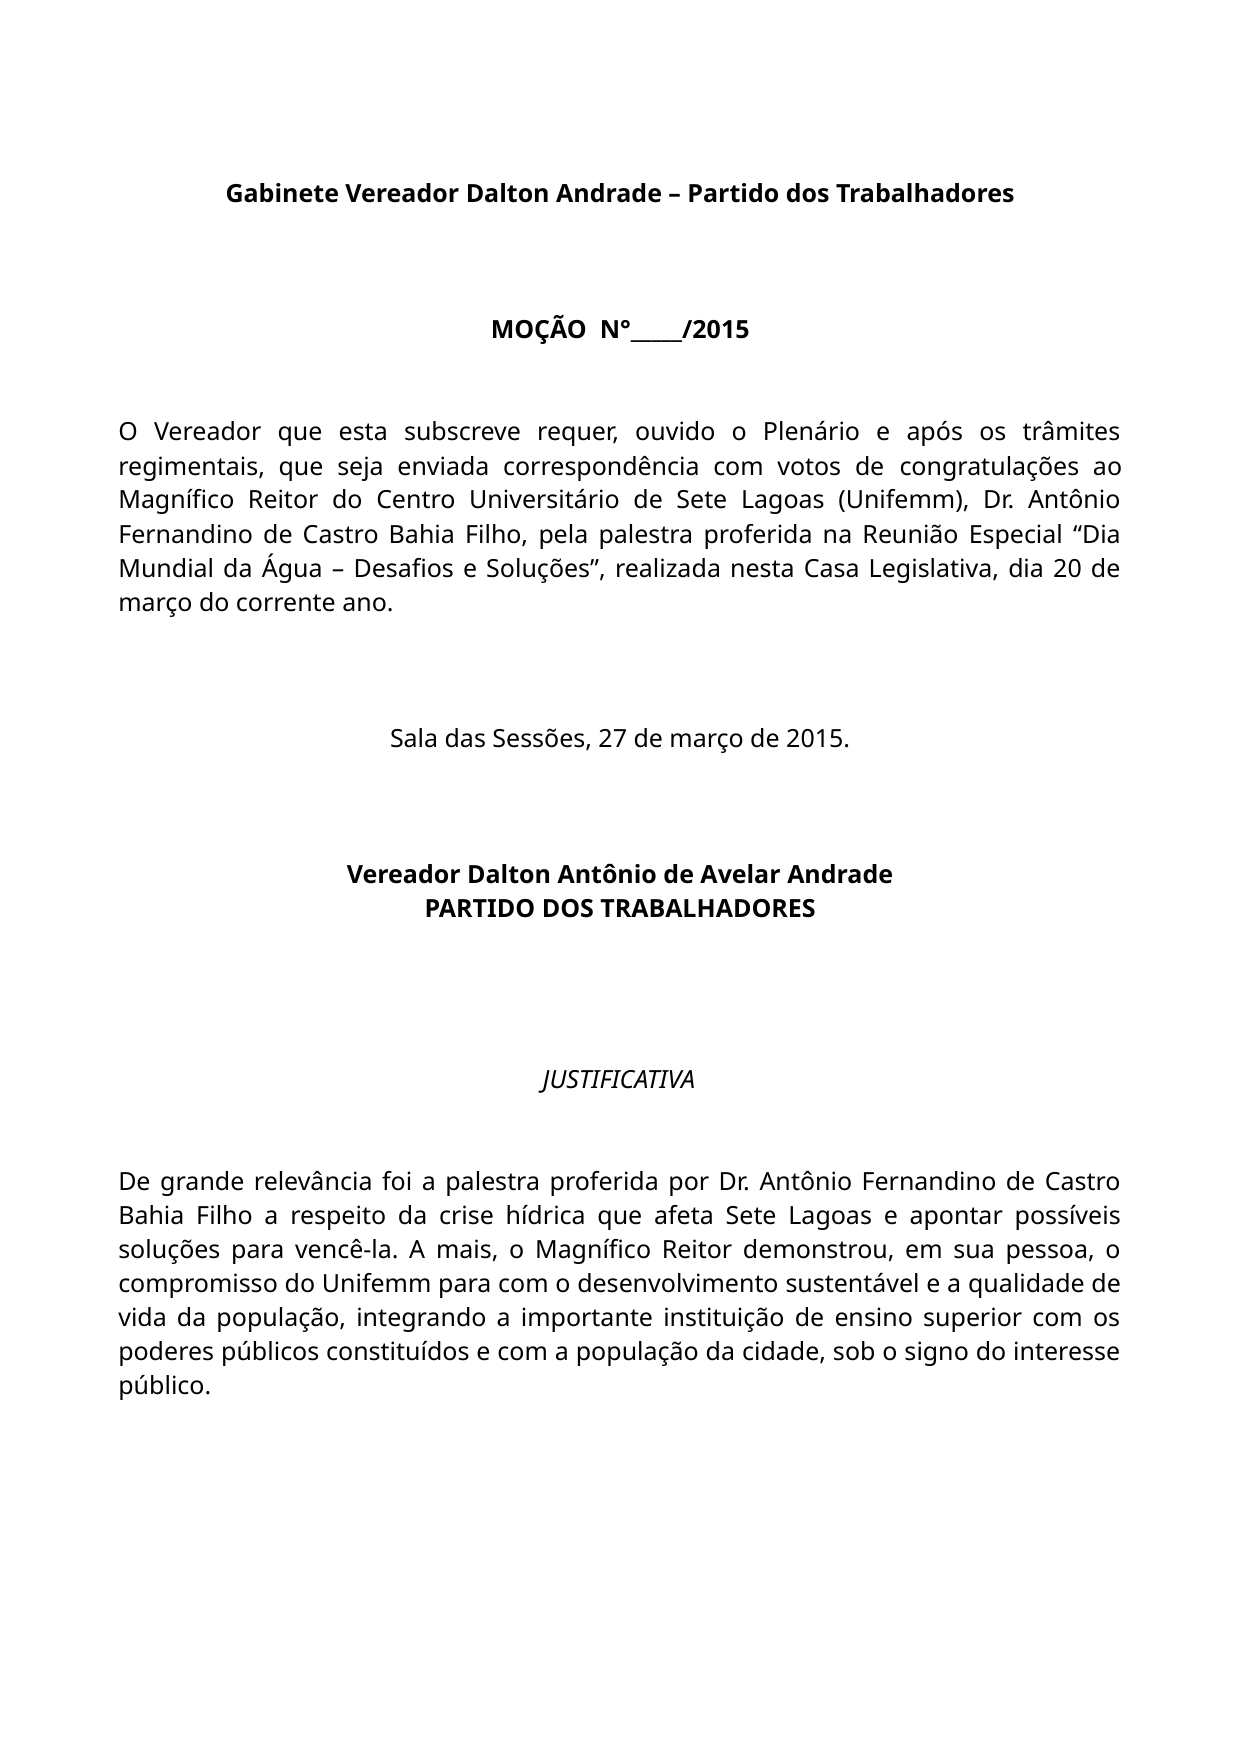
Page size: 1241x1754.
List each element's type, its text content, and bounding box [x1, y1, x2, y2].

text Gabinete Vereador Dalton Andrade – Partido dos Trabalhadores [118, 176, 1122, 210]
text PARTIDO DOS TRABALHADORES [118, 891, 1122, 925]
text JUSTIFICATIVA [118, 1061, 1122, 1095]
text De grande relevância foi a palestra proferida por Dr. Antônio Fernandino de Castro Bahia Filho a respeito da crise hídrica que afeta Sete Lagoas e apontar possíveis soluções para vencê-la. A mais, o Magnífico Reitor demonstrou, em sua pessoa, o compromisso do Unifemm para com o desenvolvimento sustentável e a qualidade de vida da população, integrando a importante instituição de ensino superior com os poderes públicos constituídos e com a população da cidade, sob o signo do interesse público. [118, 1163, 1122, 1402]
text Sala das Sessões, 27 de março de 2015. [118, 721, 1122, 755]
text Vereador Dalton Antônio de Avelar Andrade [118, 857, 1122, 891]
text MOÇÃO N°_____/2015 [118, 312, 1122, 346]
text O Vereador que esta subscreve requer, ouvido o Plenário e após os trâmites regimentais, que seja enviada correspondência com votos de congratulações ao Magnífico Reitor do Centro Universitário de Sete Lagoas (Unifemm), Dr. Antônio Fernandino de Castro Bahia Filho, pela palestra proferida na Reunião Especial “Dia Mundial da Água – Desafios e Soluções”, realizada nesta Casa Legislativa, dia 20 de março do corrente ano. [118, 414, 1122, 618]
